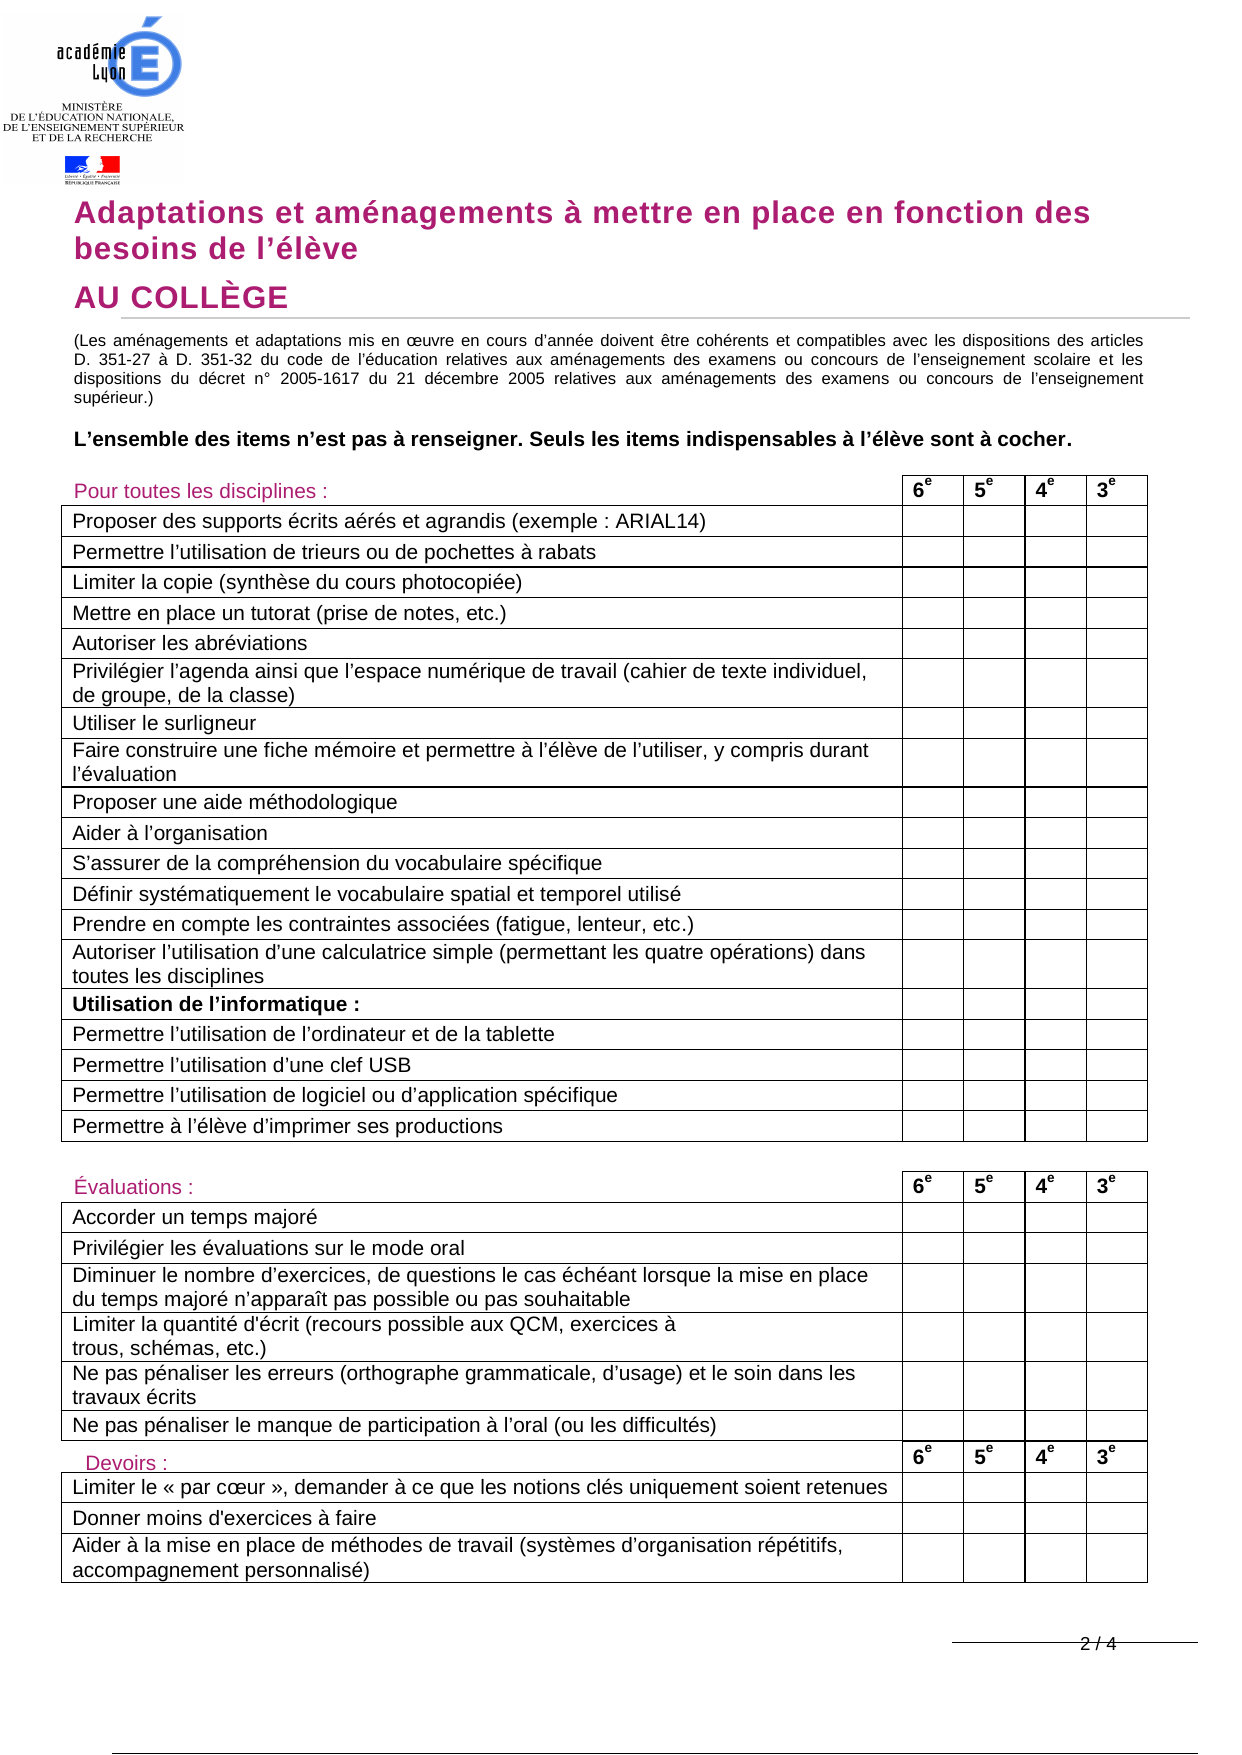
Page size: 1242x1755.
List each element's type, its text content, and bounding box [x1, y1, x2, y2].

table_cell [903, 568, 963, 597]
table_cell [903, 818, 963, 848]
table_cell [1087, 1050, 1147, 1080]
table_cell Proposer une aide méthodologique [62, 788, 902, 817]
table_cell Limiter le « par cœur », demander à ce que les notions clés uniquement soient retenues [62, 1473, 902, 1502]
table_cell [1087, 708, 1147, 738]
table_cell [964, 1534, 1024, 1582]
table_header [61, 475, 902, 505]
table_cell [964, 910, 1024, 939]
table_cell Privilégier les évaluations sur le mode oral [62, 1233, 902, 1263]
table_cell [964, 629, 1024, 658]
table_cell [1026, 739, 1086, 786]
table_cell Autoriser les abréviations [62, 629, 902, 658]
text Adaptations et aménagements à mettre en place en fonction des besoins de l’élève [74, 194, 1100, 266]
table_cell [964, 1081, 1024, 1110]
table_cell [1087, 568, 1147, 597]
table_cell [1087, 879, 1147, 909]
table_cell [1026, 1411, 1086, 1440]
table_cell S’assurer de la compréhension du vocabulaire spécifique [62, 849, 902, 878]
table_cell [903, 1313, 963, 1361]
text Évaluations : [1150, 1175, 1164, 1198]
table_cell Diminuer le nombre d’exercices, de questions le cas échéant lorsque la mise en place du temps majoré n’apparaît pas possible ou pas souhaitable [62, 1264, 902, 1312]
table_header 6e [903, 476, 963, 505]
table_cell [903, 537, 963, 566]
table_cell [1087, 818, 1147, 848]
table_cell [964, 659, 1024, 707]
table_cell [1026, 818, 1086, 848]
table_cell [903, 788, 963, 817]
table_cell [1026, 1264, 1086, 1312]
table_cell Utilisation de l’informatique : [62, 989, 902, 1019]
table_cell [1087, 1503, 1147, 1533]
table_cell [1026, 1534, 1086, 1582]
text (Les aménagements et adaptations mis en œuvre en cours d’année doivent être cohérents et compatibles avec les dispositions des articles D. 351-27 à D. 351-32 du code de l’éducation relatives aux aménagements des examens ou concours de l’enseignement scolaire et les dispositions du décret n° 2005-1617 du 21 décembre 2005 relatives aux aménagements des examens ou concours de l’enseignement supérieur.) [74, 331, 1143, 407]
table_cell [964, 1203, 1024, 1232]
table_cell Permettre l’utilisation d’une clef USB [62, 1050, 902, 1080]
table_cell [903, 1050, 963, 1080]
table_cell [903, 910, 963, 939]
table_cell [1026, 506, 1086, 536]
table_header 3e [1087, 1172, 1147, 1202]
table_header 5e [964, 1172, 1024, 1202]
table_cell [903, 940, 963, 988]
table_cell Ne pas pénaliser le manque de participation à l’oral (ou les difficultés) [62, 1411, 902, 1440]
table_cell [1026, 598, 1086, 628]
table_cell [1026, 537, 1086, 566]
table_cell [1087, 1203, 1147, 1232]
table_cell [964, 818, 1024, 848]
table_cell [1087, 537, 1147, 566]
table_cell [1026, 849, 1086, 878]
table_cell Permettre l’utilisation de l’ordinateur et de la tablette [62, 1020, 902, 1049]
table_header 6e [903, 1172, 963, 1202]
table_cell [1026, 708, 1086, 738]
table_cell [1026, 788, 1086, 817]
table_cell Aider à la mise en place de méthodes de travail (systèmes d’organisation répétitifs, accompagnement personnalisé) [62, 1534, 902, 1582]
table_cell Faire construire une fiche mémoire et permettre à l’élève de l’utiliser, y compris durant l’évaluation [62, 739, 902, 786]
table_cell [903, 1111, 963, 1141]
table_cell [1026, 568, 1086, 597]
table_cell [1087, 940, 1147, 988]
table_header 3e [1087, 476, 1147, 505]
table_cell [1087, 1020, 1147, 1049]
table_cell Autoriser l’utilisation d’une calculatrice simple (permettant les quatre opérations) dans toutes les disciplines [62, 940, 902, 988]
table_header 6e [903, 1442, 963, 1472]
table_cell [1026, 629, 1086, 658]
table_cell [964, 1362, 1024, 1409]
table_cell [903, 629, 963, 658]
table_cell [1087, 1111, 1147, 1141]
table_cell [903, 739, 963, 786]
table_cell [964, 940, 1024, 988]
table_cell [1087, 1534, 1147, 1582]
table_cell Prendre en compte les contraintes associées (fatigue, lenteur, etc.) [62, 910, 902, 939]
table_cell [1087, 788, 1147, 817]
table_cell [903, 1233, 963, 1263]
table_cell [903, 849, 963, 878]
table_cell [1026, 910, 1086, 939]
table_header 4e [1026, 1442, 1086, 1472]
table_cell [964, 708, 1024, 738]
table_cell [1087, 1233, 1147, 1263]
table_header 4e [1026, 476, 1086, 505]
table_cell [903, 1020, 963, 1049]
table_cell [1087, 1473, 1147, 1502]
table_cell [964, 739, 1024, 786]
table_cell [1026, 1020, 1086, 1049]
table_cell [903, 879, 963, 909]
table_cell [1026, 1503, 1086, 1533]
table_cell [1026, 1203, 1086, 1232]
table_cell [1087, 659, 1147, 707]
table_cell [1087, 1313, 1147, 1361]
table_cell [964, 506, 1024, 536]
table_cell [903, 1081, 963, 1110]
table_cell Utiliser le surligneur [62, 708, 902, 738]
table_cell [1087, 910, 1147, 939]
picture [3, 13, 185, 185]
table_cell [1087, 849, 1147, 878]
table_cell Proposer des supports écrits aérés et agrandis (exemple : ARIAL14) [62, 506, 902, 536]
table_cell [1026, 1233, 1086, 1263]
table_cell [903, 1534, 963, 1582]
table_cell [964, 1313, 1024, 1361]
text AU COLLÈGE [74, 279, 1164, 314]
table_cell Permettre l’utilisation de trieurs ou de pochettes à rabats [62, 537, 902, 566]
table_header 4e [1026, 1172, 1086, 1202]
table_cell [1087, 1411, 1147, 1440]
table_cell [903, 1473, 963, 1502]
table_cell [903, 1362, 963, 1409]
table_cell Donner moins d'exercices à faire [62, 1503, 902, 1533]
table_cell [964, 537, 1024, 566]
table_cell [964, 1020, 1024, 1049]
table_cell [903, 708, 963, 738]
table_cell [964, 1233, 1024, 1263]
table_cell [1087, 1362, 1147, 1409]
table_cell [964, 989, 1024, 1019]
table_cell Permettre l’utilisation de logiciel ou d’application spécifique [62, 1081, 902, 1110]
table_cell [964, 879, 1024, 909]
table_cell [964, 1111, 1024, 1141]
table_cell Mettre en place un tutorat (prise de notes, etc.) [62, 598, 902, 628]
table_cell [964, 1411, 1024, 1440]
table_cell [903, 989, 963, 1019]
table_cell [964, 788, 1024, 817]
table_cell [903, 1503, 963, 1533]
table_cell [1026, 1473, 1086, 1502]
table_cell [1087, 1264, 1147, 1312]
table_header 5e [964, 1442, 1024, 1472]
table_cell [1026, 1111, 1086, 1141]
table_cell Privilégier l’agenda ainsi que l’espace numérique de travail (cahier de texte individuel, de groupe, de la classe) [62, 659, 902, 707]
table_cell [1087, 1081, 1147, 1110]
table_cell [1026, 1362, 1086, 1409]
table_cell [964, 568, 1024, 597]
table_cell [1026, 659, 1086, 707]
table_cell [964, 849, 1024, 878]
table_cell Définir systématiquement le vocabulaire spatial et temporel utilisé [62, 879, 902, 909]
table_cell [1087, 598, 1147, 628]
table_cell [903, 1411, 963, 1440]
table_cell [903, 1264, 963, 1312]
table_cell Limiter la quantité d'écrit (recours possible aux QCM, exercices à trous, schémas, etc.) [62, 1313, 902, 1361]
table_cell [1026, 989, 1086, 1019]
table_cell [903, 598, 963, 628]
table_cell Limiter la copie (synthèse du cours photocopiée) [62, 568, 902, 597]
table_cell Ne pas pénaliser les erreurs (orthographe grammaticale, d’usage) et le soin dans les travaux écrits [62, 1362, 902, 1409]
table_cell [903, 659, 963, 707]
table_cell [964, 1264, 1024, 1312]
table_cell [964, 1473, 1024, 1502]
table_header 5e [964, 476, 1024, 505]
table_cell [964, 598, 1024, 628]
table_cell Permettre à l’élève d’imprimer ses productions [62, 1111, 902, 1141]
table_cell [1026, 1081, 1086, 1110]
text L’ensemble des items n’est pas à renseigner. Seuls les items indispensables à l’élève sont à cocher. [74, 427, 1075, 451]
table_cell [903, 1203, 963, 1232]
table_cell [1087, 506, 1147, 536]
table_header 3e [1087, 1442, 1147, 1472]
table_cell [964, 1050, 1024, 1080]
table_cell Aider à l’organisation [62, 818, 902, 848]
table_cell [1026, 1313, 1086, 1361]
table_cell [964, 1503, 1024, 1533]
table_cell [1026, 940, 1086, 988]
table_cell [1087, 629, 1147, 658]
table_cell [1087, 739, 1147, 786]
table_cell Accorder un temps majoré [62, 1203, 902, 1232]
table_header [61, 1171, 902, 1202]
table_cell [1026, 1050, 1086, 1080]
table_cell [903, 506, 963, 536]
table_cell [1087, 989, 1147, 1019]
table_cell [1026, 879, 1086, 909]
table_header Devoirs : [61, 1441, 902, 1472]
